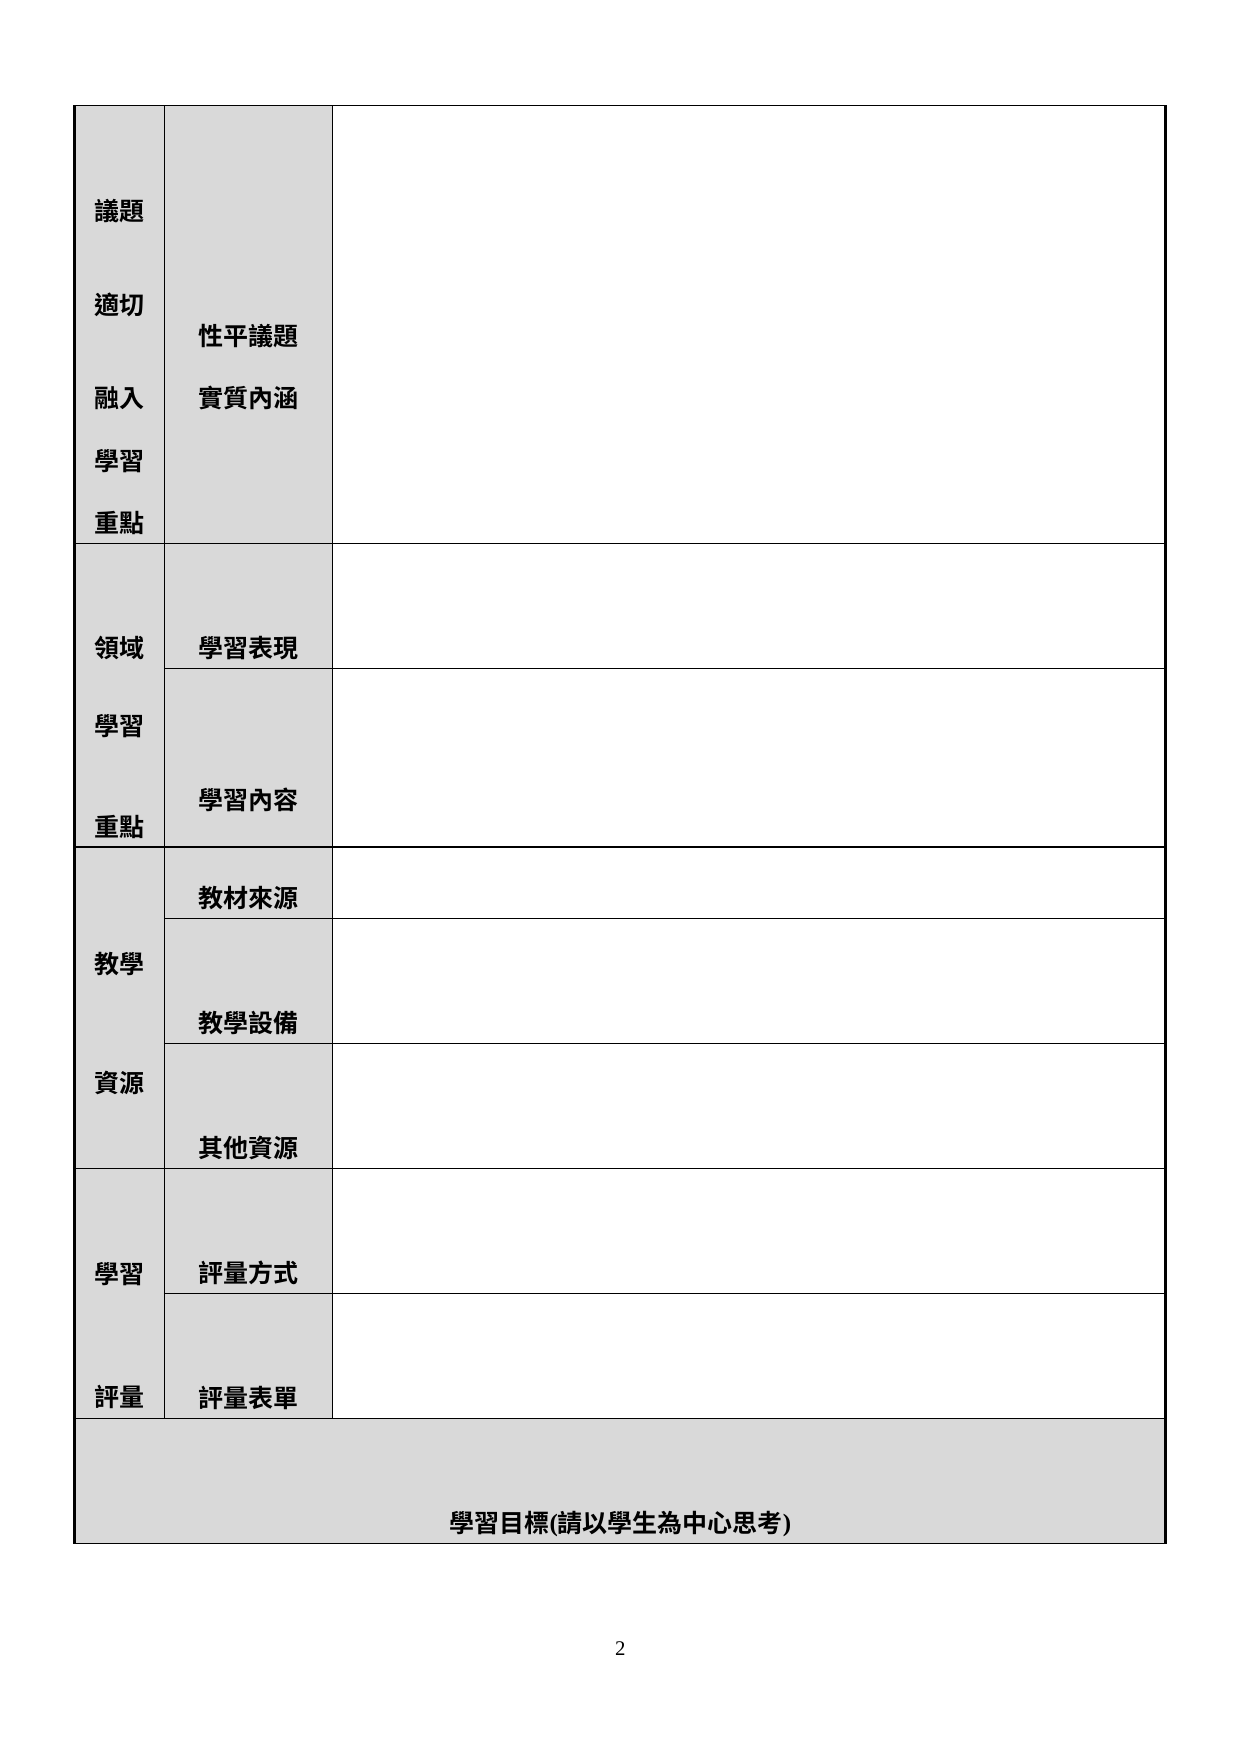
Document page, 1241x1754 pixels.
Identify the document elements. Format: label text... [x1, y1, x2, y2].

table_cell 評量表單 [165, 1294, 332, 1418]
table_cell [333, 848, 1164, 918]
table_cell [333, 1044, 1164, 1168]
table_cell 性平議題 實質內涵 [165, 106, 332, 543]
table_cell [333, 919, 1164, 1043]
table_cell [333, 1294, 1164, 1418]
table_cell 其他資源 [165, 1044, 332, 1168]
table_cell [333, 106, 1164, 543]
table_cell [333, 1169, 1164, 1293]
table_cell 學習內容 [165, 669, 332, 846]
table_cell [333, 544, 1164, 668]
table_cell 領域 學習 重點 [76, 544, 164, 846]
table_cell 學習 評量 [76, 1169, 164, 1418]
table_cell [333, 669, 1164, 846]
table_cell 學習目標(請以學生為中心思考) [76, 1419, 1164, 1543]
table_cell 學習表現 [165, 544, 332, 668]
table_cell 教學 資源 [76, 848, 164, 1168]
table_cell 評量方式 [165, 1169, 332, 1293]
table_cell 教材來源 [165, 848, 332, 918]
table_cell 議題 適切 融入 學習 重點 [76, 106, 164, 543]
table_cell 教學設備 [165, 919, 332, 1043]
